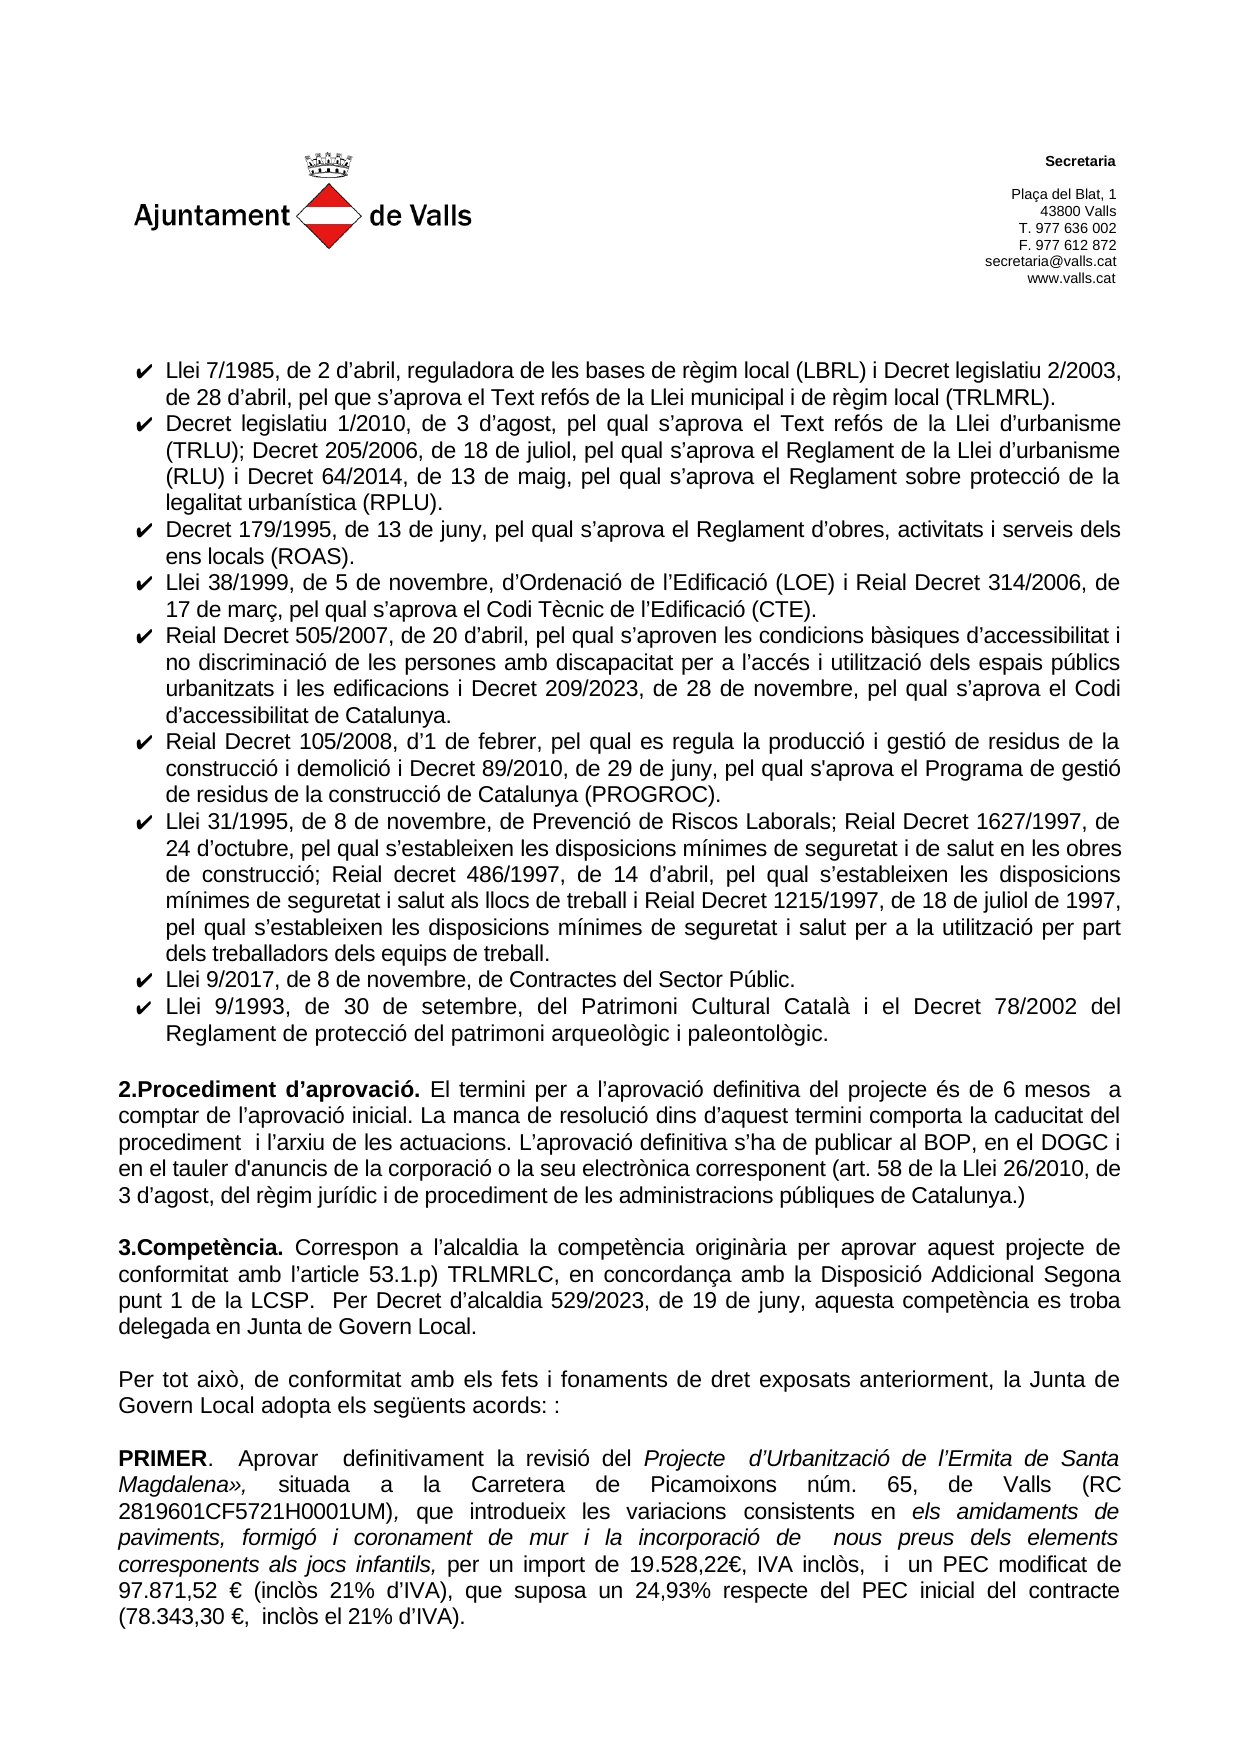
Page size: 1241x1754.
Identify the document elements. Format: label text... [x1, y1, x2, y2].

list Llei 9/2017, de 8 de novembre, de Contractes del Sector Públic. [136, 966, 1122, 993]
list Llei 7/1985, de 2 d’abril, reguladora de les bases de règim local (LBRL) i Decret legislatiu 2/2003, de 28 d’abril, pel que s’aprova el Text refós de la Llei municipal i de règim local (TRLMRL). [136, 357, 1122, 410]
list 2.Procediment d’aprovació. El termini per a l’aprovació definitiva del projecte és de 6 mesos a comptar de l’aprovació inicial. La manca de resolució dins d’aquest termini comporta la caducitat del procediment i l’arxiu de les actuacions. L’aprovació definitiva s’ha de publicar al BOP, en el DOGC i en el tauler d'anuncis de la corporació o la seu electrònica corresponent (art. 58 de la Llei 26/2010, de 3 d’agost, del règim jurídic i de procediment de les administracions públiques de Catalunya.) [118, 1076, 1122, 1208]
list Per tot això, de conformitat amb els fets i fonaments de dret exposats anteriorment, la Junta de Govern Local adopta els següents acords: : [118, 1366, 1122, 1419]
list Llei 9/1993, de 30 de setembre, del Patrimoni Cultural Català i el Decret 78/2002 del Reglament de protecció del patrimoni arqueològic i paleontològic. [136, 993, 1122, 1046]
list Decret legislatiu 1/2010, de 3 d’agost, pel qual s’aprova el Text refós de la Llei d’urbanisme (TRLU); Decret 205/2006, de 18 de juliol, pel qual s’aprova el Reglament de la Llei d’urbanisme (RLU) i Decret 64/2014, de 13 de maig, pel qual s’aprova el Reglament sobre protecció de la legalitat urbanística (RPLU). [136, 410, 1122, 516]
list Llei 38/1999, de 5 de novembre, d’Ordenació de l’Edificació (LOE) i Reial Decret 314/2006, de 17 de març, pel qual s’aprova el Codi Tècnic de l’Edificació (CTE). [136, 569, 1122, 622]
list Decret 179/1995, de 13 de juny, pel qual s’aprova el Reglament d’obres, activitats i serveis dels ens locals (ROAS). [136, 516, 1122, 569]
list Reial Decret 105/2008, d’1 de febrer, pel qual es regula la producció i gestió de residus de la construcció i demolició i Decret 89/2010, de 29 de juny, pel qual s'aprova el Programa de gestió de residus de la construcció de Catalunya (PROGROC). [136, 728, 1122, 808]
list 3.Competència. Correspon a l’alcaldia la competència originària per aprovar aquest projecte de conformitat amb l’article 53.1.p) TRLMRLC, en concordança amb la Disposició Addicional Segona punt 1 de la LCSP. Per Decret d’alcaldia 529/2023, de 19 de juny, aquesta competència es troba delegada en Junta de Govern Local. [118, 1234, 1122, 1340]
list Reial Decret 505/2007, de 20 d’abril, pel qual s’aproven les condicions bàsiques d’accessibilitat i no discriminació de les persones amb discapacitat per a l’accés i utilització dels espais públics urbanitzats i les edificacions i Decret 209/2023, de 28 de novembre, pel qual s’aprova el Codi d’accessibilitat de Catalunya. [136, 622, 1122, 728]
list Llei 31/1995, de 8 de novembre, de Prevenció de Riscos Laborals; Reial Decret 1627/1997, de 24 d’octubre, pel qual s’estableixen les disposicions mínimes de seguretat i de salut en les obres de construcció; Reial decret 486/1997, de 14 d’abril, pel qual s’estableixen les disposicions mínimes de seguretat i salut als llocs de treball i Reial Decret 1215/1997, de 18 de juliol de 1997, pel qual s’estableixen les disposicions mínimes de seguretat i salut per a la utilització per part dels treballadors dels equips de treball. [136, 808, 1122, 966]
picture [123, 152, 485, 249]
text PRIMER. Aprovar definitivament la revisió del Projecte d’Urbanització de l’Ermita de Santa Magdalena», situada a la Carretera de Picamoixons núm. 65, de Valls (RC 2819601CF5721H0001UM), que introdueix les variacions consistents en els amidaments de paviments, formigó i coronament de mur i la incorporació de nous preus dels elements corresponents als jocs infantils, per un import de 19.528,22€, IVA inclòs, i un PEC modificat de 97.871,52 € (inclòs 21% d’IVA), que suposa un 24,93% respecte del PEC inicial del contracte (78.343,30 €, inclòs el 21% d’IVA). [118, 1445, 1122, 1629]
